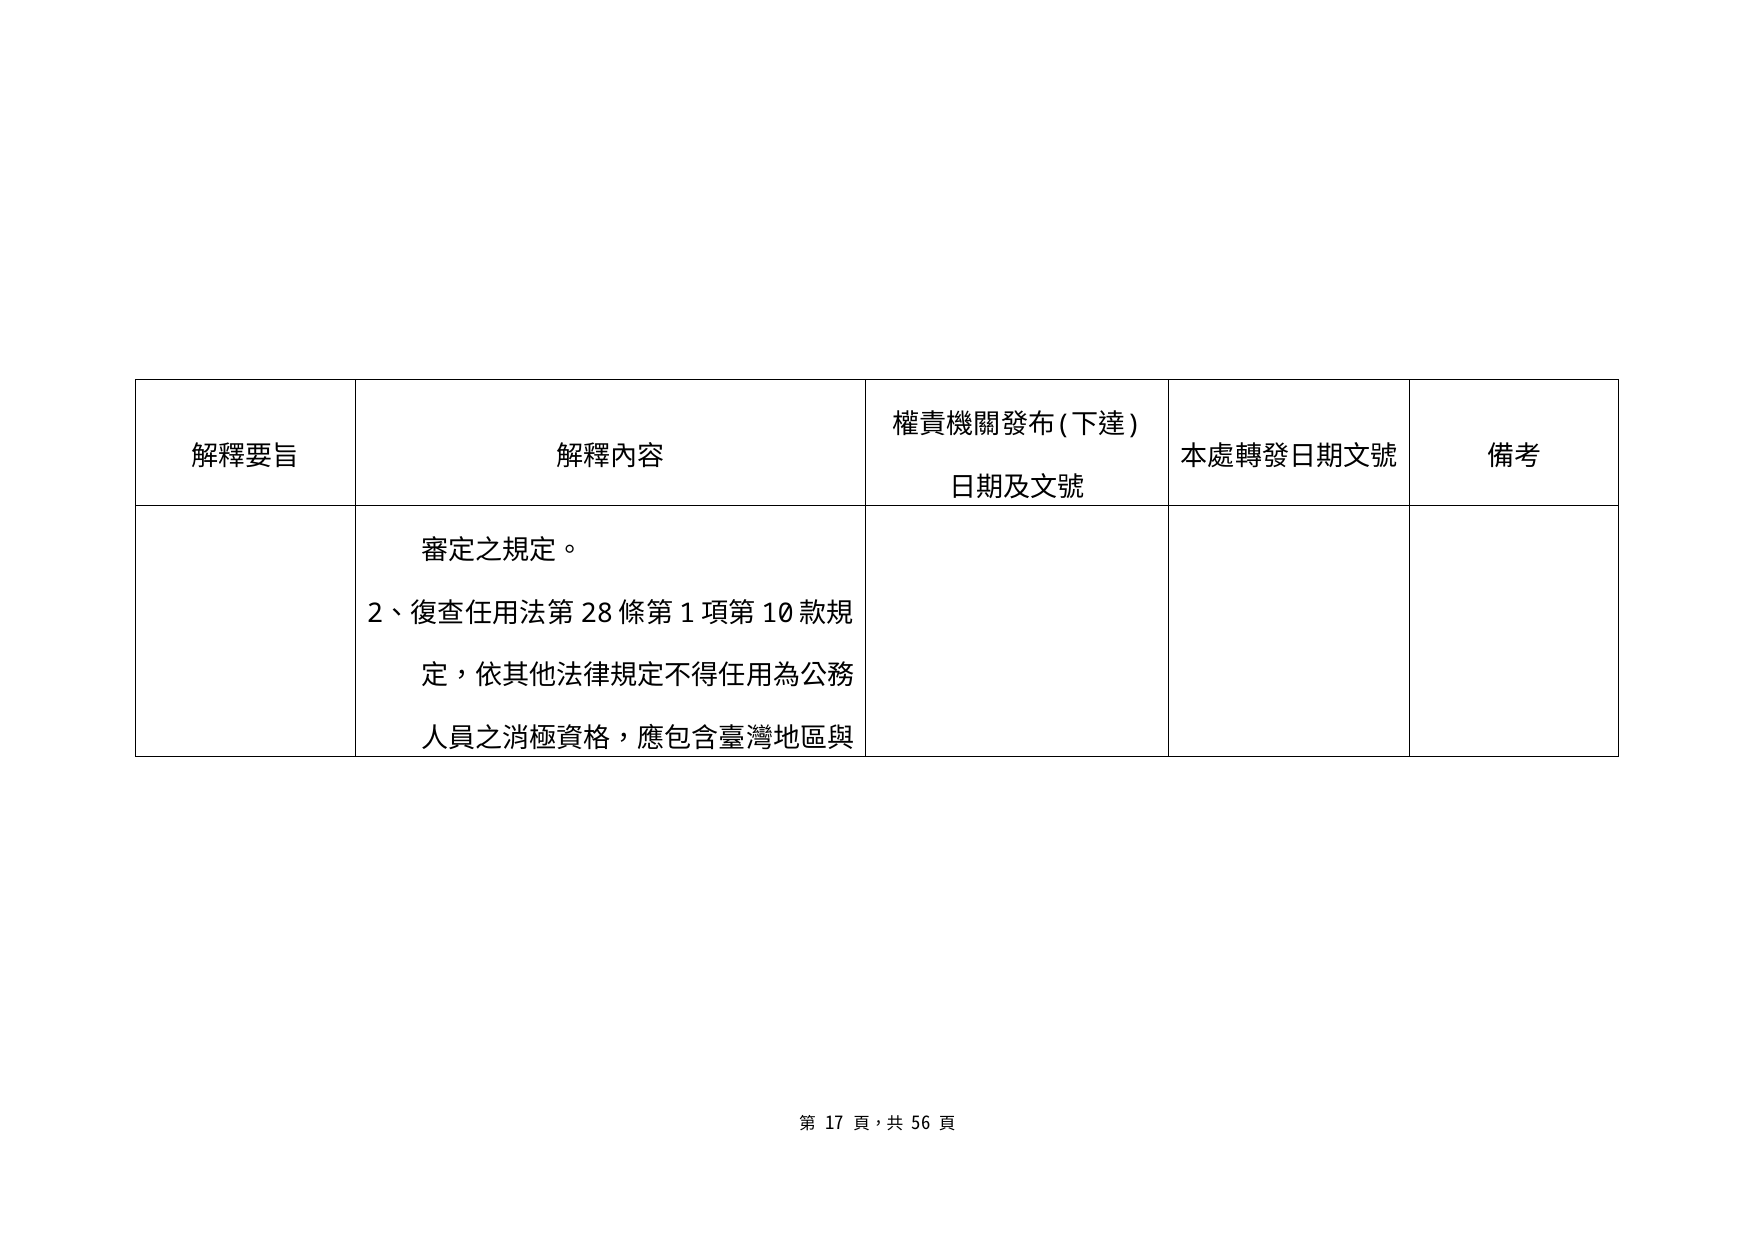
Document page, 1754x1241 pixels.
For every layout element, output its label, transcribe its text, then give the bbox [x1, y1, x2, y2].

table_header 本處轉發日期文號 [1169, 380, 1409, 505]
table_header 權責機關發布(下達) 日期及文號 [866, 380, 1168, 505]
table_cell [136, 506, 355, 756]
table_header 解釋要旨 [136, 380, 355, 505]
table_cell 查公務人員陞遷法施行細則114年6月19日修正發布，刪除第16條有關各機關辦理送審時，應於銓審案敘明「經○○機關甄審委員會第○次會議評審」之規定。次查公務人員任用法(以下簡稱任用法)施行細則114年9月27日修正第22條規定，刪除公務人員服務誓言應送銓敘部銓敘審定之規定。 復查任用法第28條第1項第10款規定，依其他法律規定不得任用為公務人員之消極資格，應包含臺灣地區與大陸地區人民關係條例第9條之1及大陸委員會(以下簡稱陸委會)114年4月16日陸法字第1140400361號令所定，於中國大陸設有戶籍、領用中國大陸護照、身分證或定居證之情形。又陸委會為預防違法任職或有人員存在不符法律任用規定之情況，業擬具「擬任(現職)人員在中國大陸設有戶籍、領用中國大陸護照、身分證、定居證或居住證情形具結書」，訂於115年1月1日正式施行軍公教人員常態化、制度化查核，並擬具「常態化、制度化查核人員範圍表」，載明相關人員不配合查核之處置方式，其中有關應送銓敘部銓敘審定人員部分，須配合辦理查核填具上開具結書，始得辦理送審作業。 銓敘部配合前開相關法規修正及國家政策推展，爰修正「擬任人員送審書」、「公務人員動態登記書」及「公務人員服務誓言」等書表相關內容及填寫說明，俾利實務作業。 [356, 506, 865, 756]
table_header 備考 [1410, 380, 1618, 505]
table_cell [866, 506, 1168, 756]
table_header 解釋內容 [356, 380, 865, 505]
table_cell [1169, 506, 1409, 756]
table_cell [1410, 506, 1618, 756]
